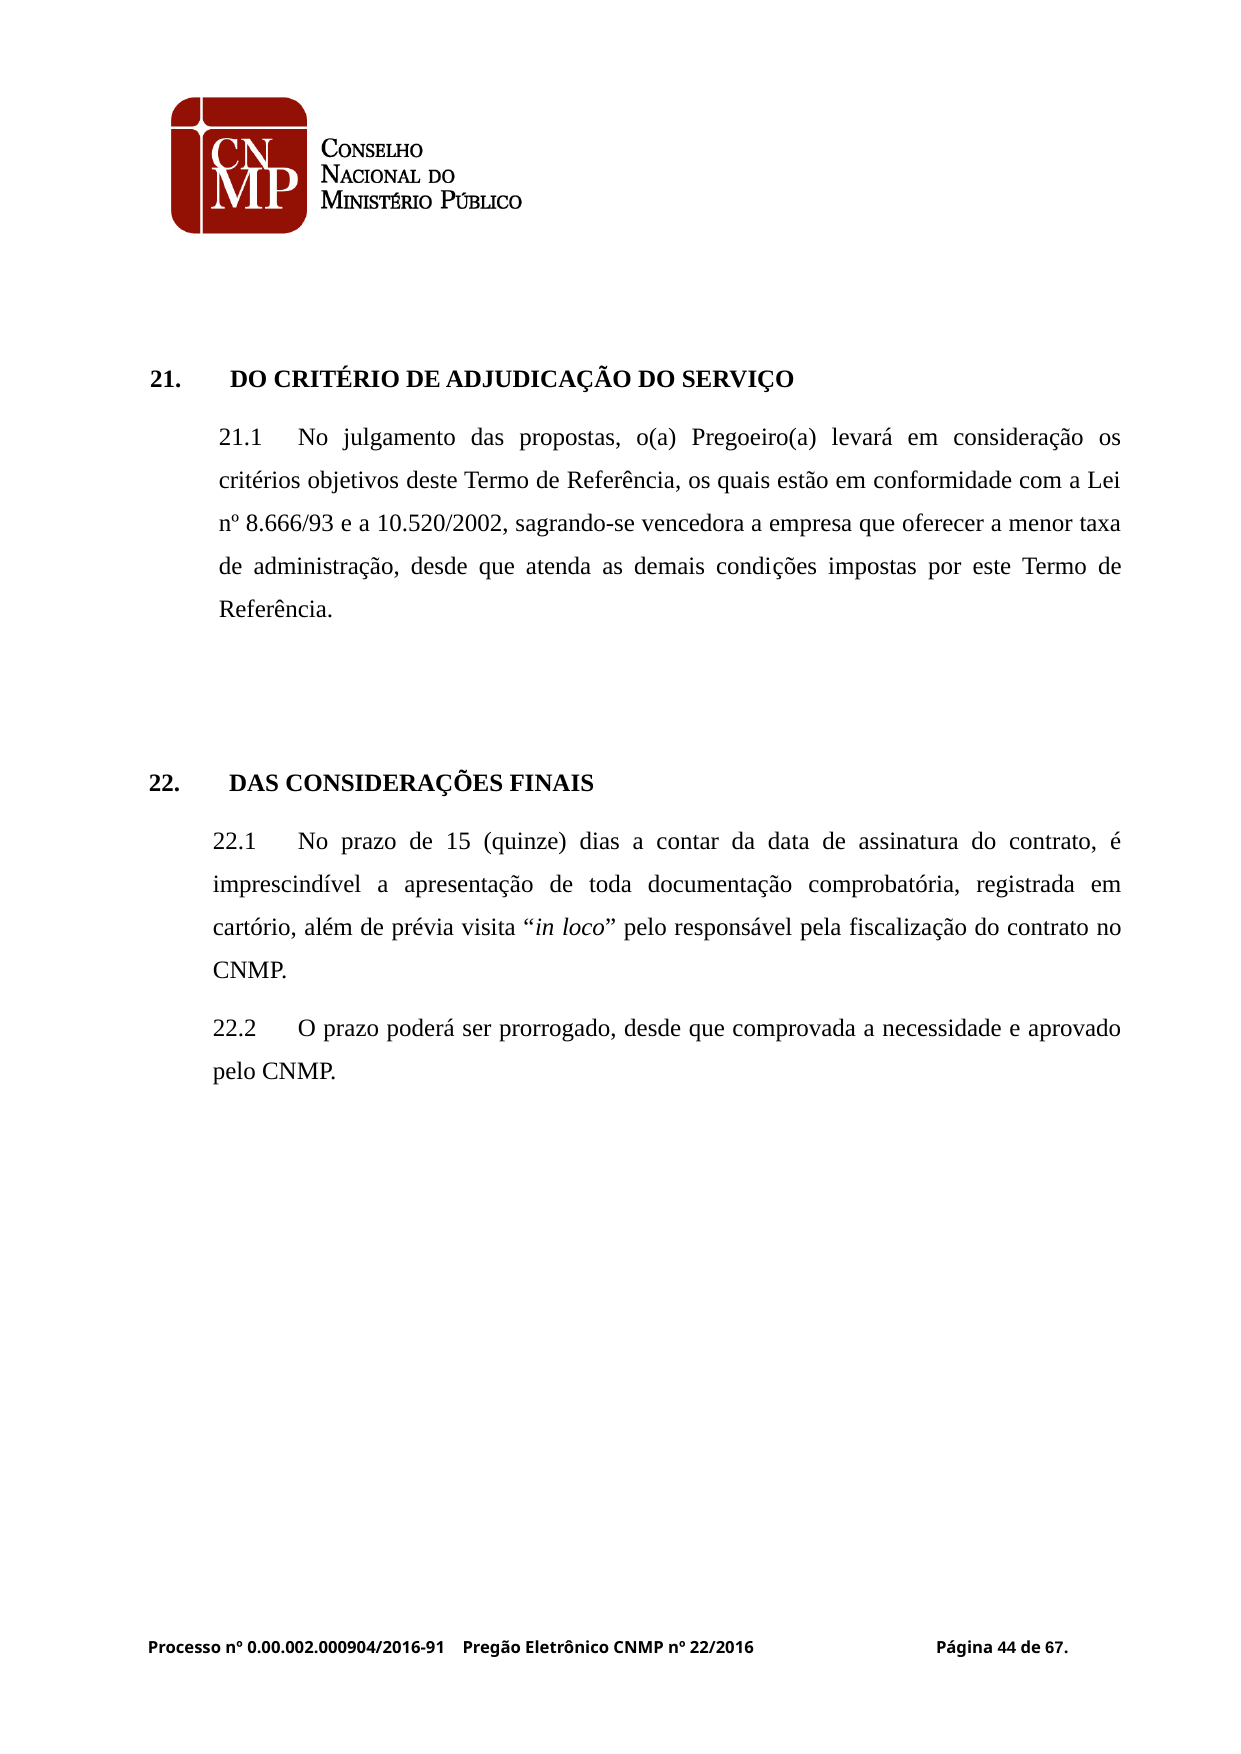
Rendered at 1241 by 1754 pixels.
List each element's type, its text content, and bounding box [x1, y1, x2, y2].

list 21.1 No julgamento das propostas, o(a) Pregoeiro(a) levará em consideração os critérios objetivos deste Termo de Referência, os quais estão em conformidade com a Lei nº 8.666/93 e a 10.520/2002, sagrando-se vencedora a empresa que oferecer a menor taxa de administração, desde que atenda as demais condições impostas por este Termo de Referência. [218, 422, 1122, 623]
list 22.2 O prazo poderá ser prorrogado, desde que comprovada a necessidade e aprovado pelo CNMP. [213, 1013, 1122, 1085]
list DAS CONSIDERAÇÕES FINAIS [149, 768, 1122, 797]
list DO CRITÉRIO DE ADJUDICAÇÃO DO SERVIÇO [150, 364, 1122, 393]
picture [147, 75, 537, 255]
list 22.1 No prazo de 15 (quinze) dias a contar da data de assinatura do contrato, é imprescindível a apresentação de toda documentação comprobatória, registrada em cartório, além de prévia visita “in loco” pelo responsável pela fiscalização do contrato no CNMP. [213, 826, 1122, 984]
